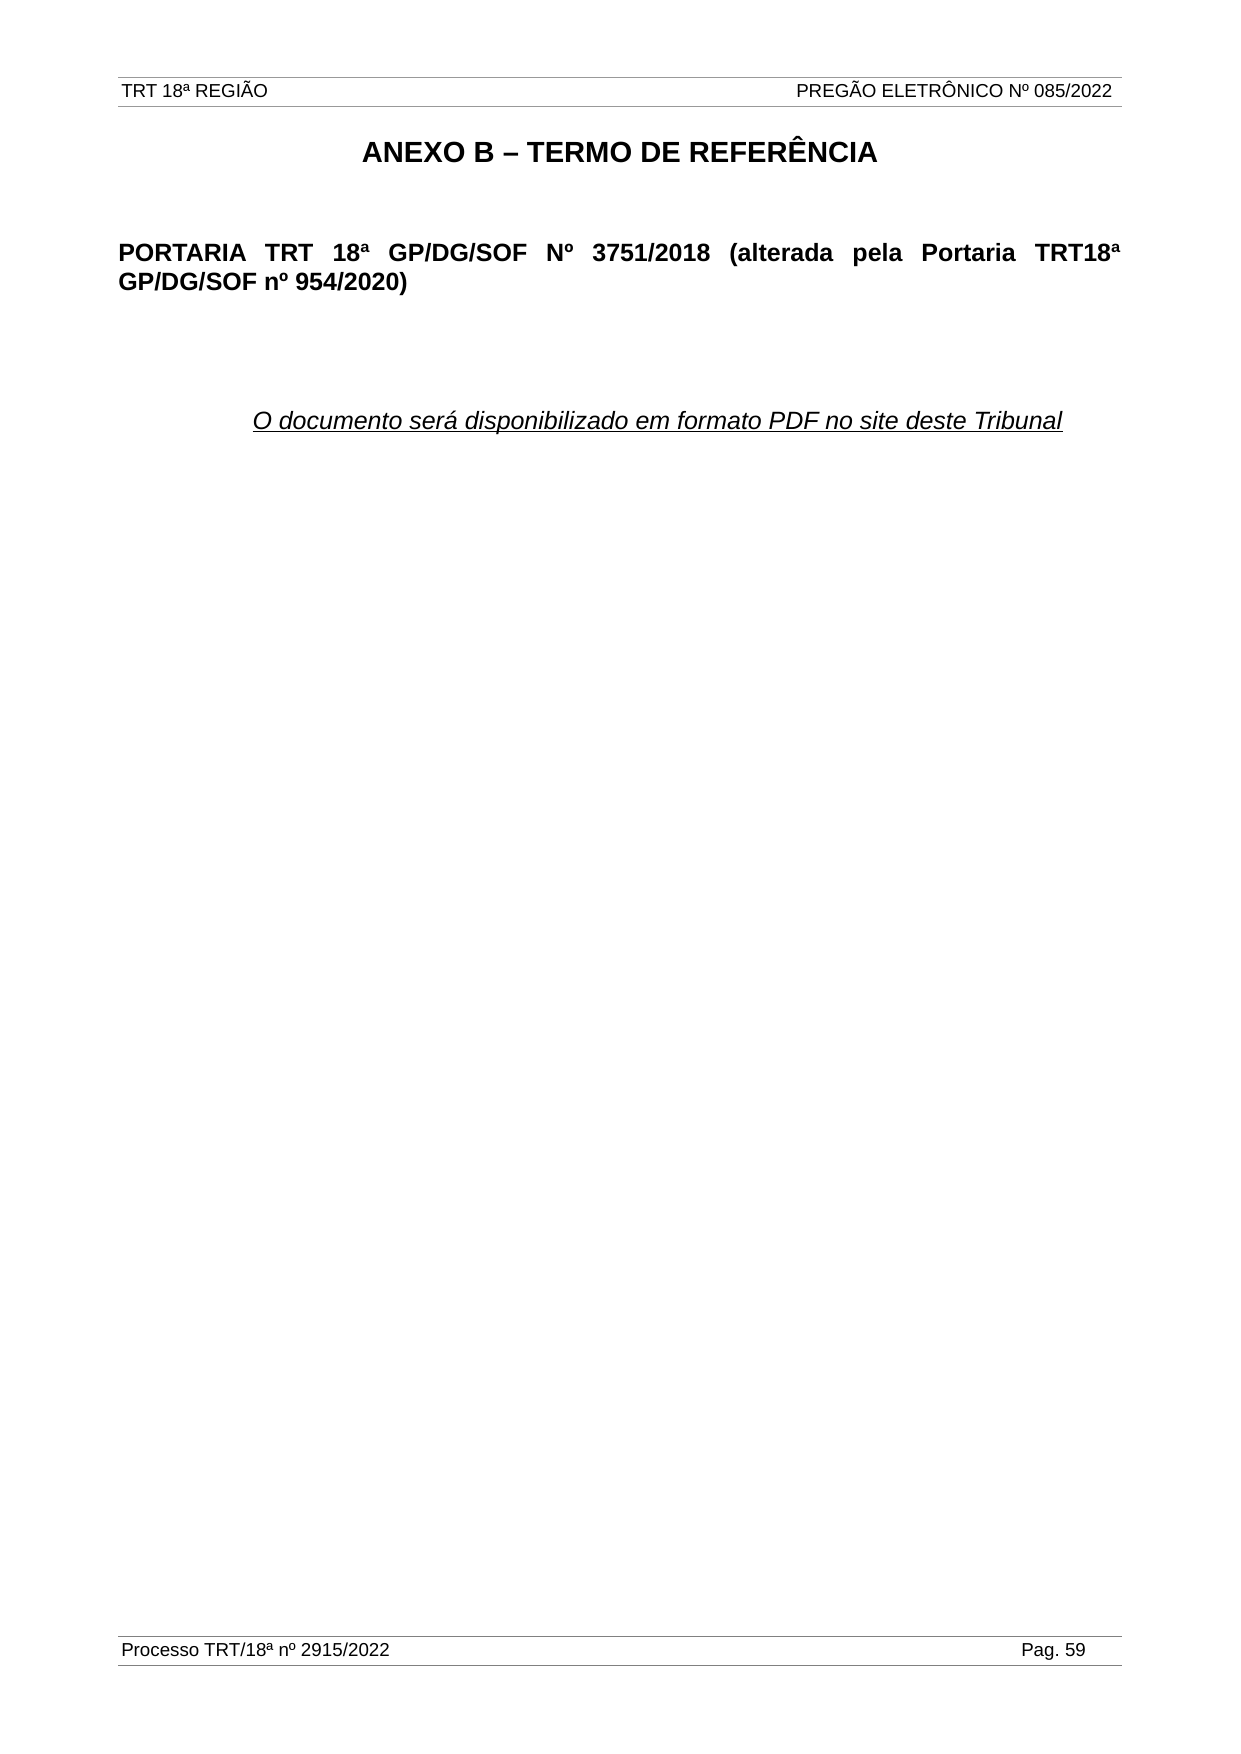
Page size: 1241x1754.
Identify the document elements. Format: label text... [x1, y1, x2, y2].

text ANEXO B – TERMO DE REFERÊNCIA [118, 136, 1122, 169]
text O documento será disponibilizado em formato PDF no site deste Tribunal [193, 406, 1122, 434]
text PORTARIA TRT 18ª GP/DG/SOF Nº 3751/2018 (alterada pela Portaria TRT18ª GP/DG/SOF nº 954/2020) [118, 238, 1122, 296]
